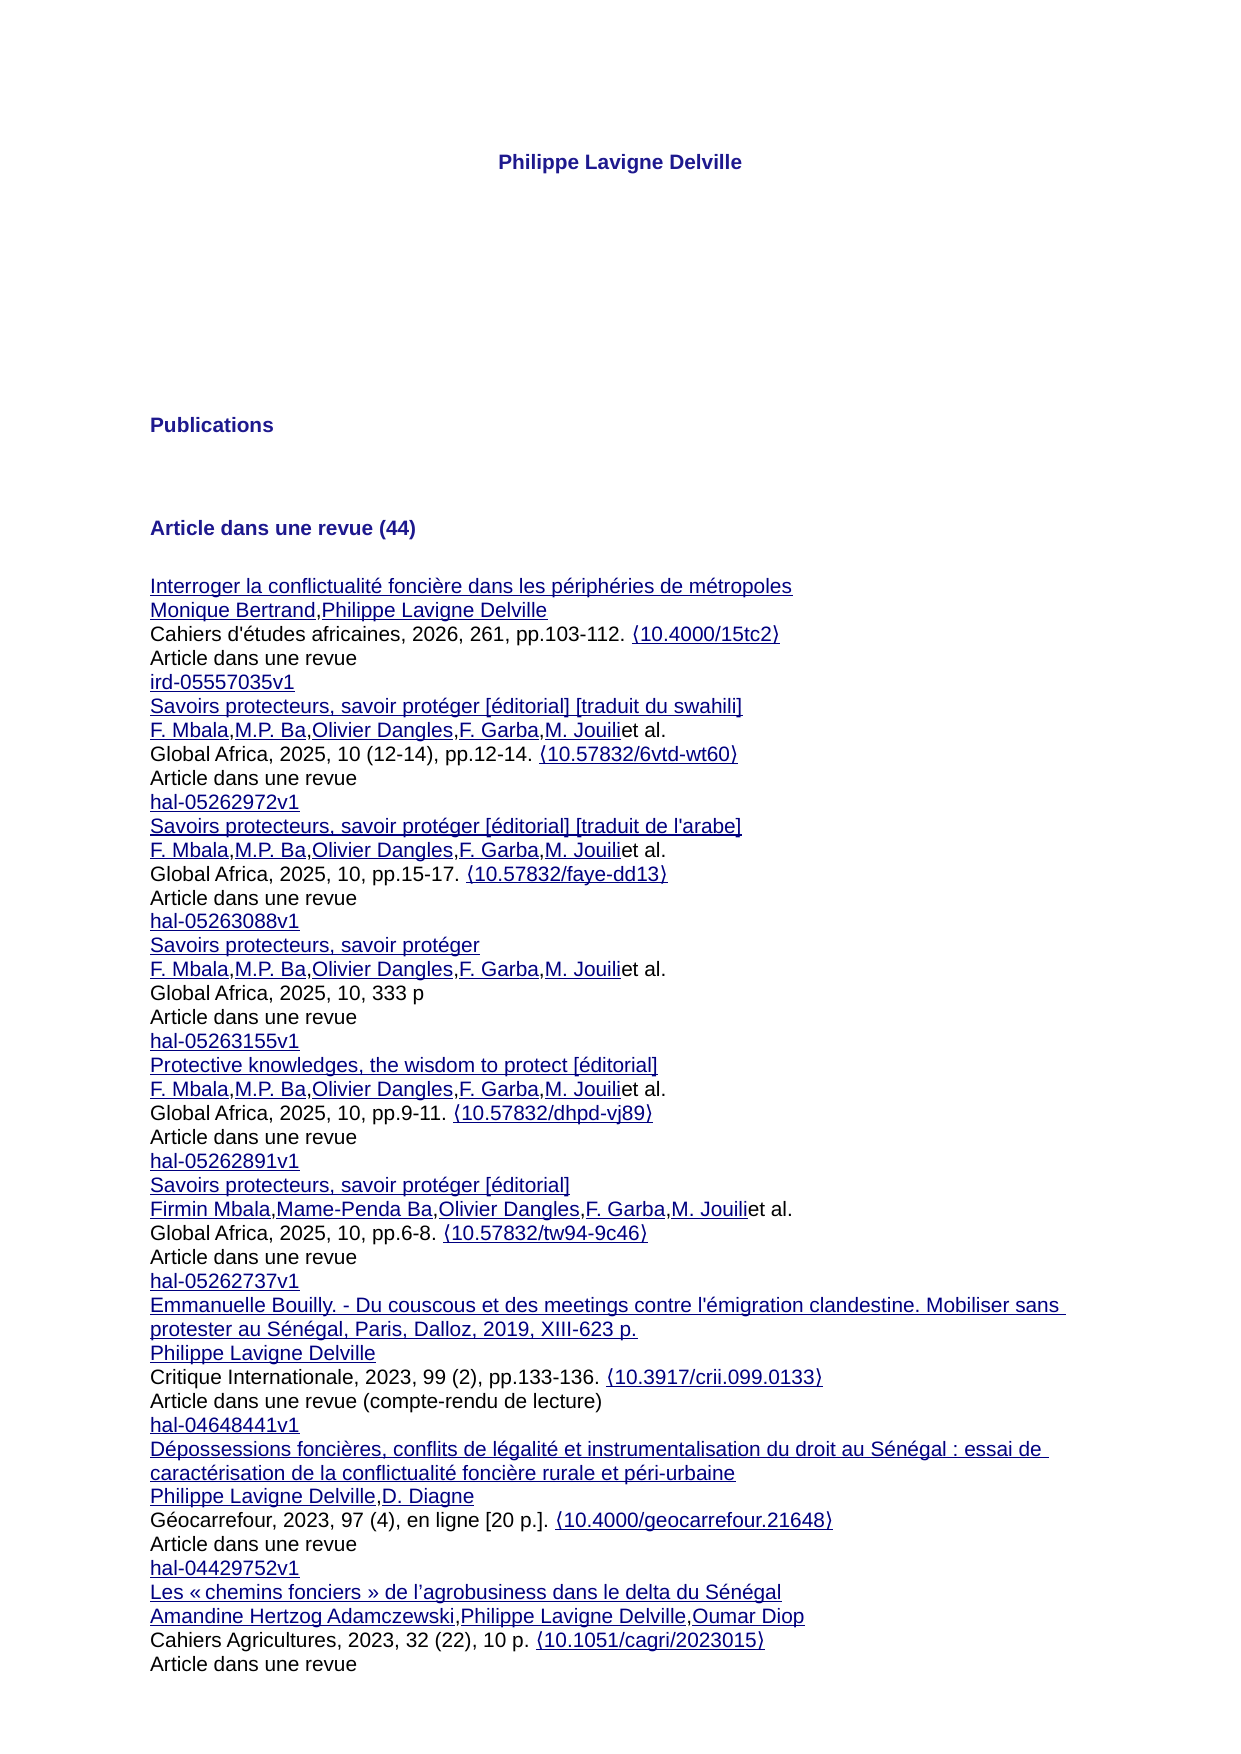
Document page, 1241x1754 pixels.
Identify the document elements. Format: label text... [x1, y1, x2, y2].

subtitle Philippe Lavigne Delville [150, 150, 1090, 174]
table_cell Savoirs protecteurs, savoir protéger [éditorial] Firmin Mbala,Mame-Penda Ba,Olivier Dangles,F. Garba,M. Jouiliet al. Global Africa, 2025, 10, pp.6-8. ⟨10.57832/tw94-9c46⟩ Article dans une revue hal-05262737v1 [150, 1173, 1090, 1293]
table_cell Protective knowledges, the wisdom to protect [éditorial] F. Mbala,M.P. Ba,Olivier Dangles,F. Garba,M. Jouiliet al. Global Africa, 2025, 10, pp.9-11. ⟨10.57832/dhpd-vj89⟩ Article dans une revue hal-05262891v1 [150, 1053, 1090, 1173]
table_header Interroger la conflictualité foncière dans les périphéries de métropoles Monique Bertrand,Philippe Lavigne Delville Cahiers d'études africaines, 2026, 261, pp.103-112. ⟨10.4000/15tc2⟩ Article dans une revue ird-05557035v1 [150, 574, 1090, 694]
table_cell Dépossessions foncières, conflits de légalité et instrumentalisation du droit au Sénégal : essai de caractérisation de la conflictualité foncière rurale et péri-urbaine Philippe Lavigne Delville,D. Diagne Géocarrefour, 2023, 97 (4), en ligne [20 p.]. ⟨10.4000/geocarrefour.21648⟩ Article dans une revue hal-04429752v1 [150, 1436, 1090, 1580]
subtitle Article dans une revue (44) [150, 516, 1090, 539]
subtitle Publications [150, 412, 1090, 436]
table_cell Emmanuelle Bouilly. - Du couscous et des meetings contre l'émigration clandestine. Mobiliser sans protester au Sénégal, Paris, Dalloz, 2019, XIII-623 p. Philippe Lavigne Delville Critique Internationale, 2023, 99 (2), pp.133-136. ⟨10.3917/crii.099.0133⟩ Article dans une revue (compte-rendu de lecture) hal-04648441v1 [150, 1293, 1090, 1436]
table_cell Les « chemins fonciers » de l’agrobusiness dans le delta du Sénégal Amandine Hertzog Adamczewski,Philippe Lavigne Delville,Oumar Diop Cahiers Agricultures, 2023, 32 (22), 10 p. ⟨10.1051/cagri/2023015⟩ Article dans une revue [150, 1580, 1090, 1676]
table_cell Savoirs protecteurs, savoir protéger F. Mbala,M.P. Ba,Olivier Dangles,F. Garba,M. Jouiliet al. Global Africa, 2025, 10, 333 p Article dans une revue hal-05263155v1 [150, 933, 1090, 1053]
table_cell Savoirs protecteurs, savoir protéger [éditorial] [traduit du swahili] F. Mbala,M.P. Ba,Olivier Dangles,F. Garba,M. Jouiliet al. Global Africa, 2025, 10 (12-14), pp.12-14. ⟨10.57832/6vtd-wt60⟩ Article dans une revue hal-05262972v1 [150, 694, 1090, 813]
table_cell Savoirs protecteurs, savoir protéger [éditorial] [traduit de l'arabe] F. Mbala,M.P. Ba,Olivier Dangles,F. Garba,M. Jouiliet al. Global Africa, 2025, 10, pp.15-17. ⟨10.57832/faye-dd13⟩ Article dans une revue hal-05263088v1 [150, 814, 1090, 933]
